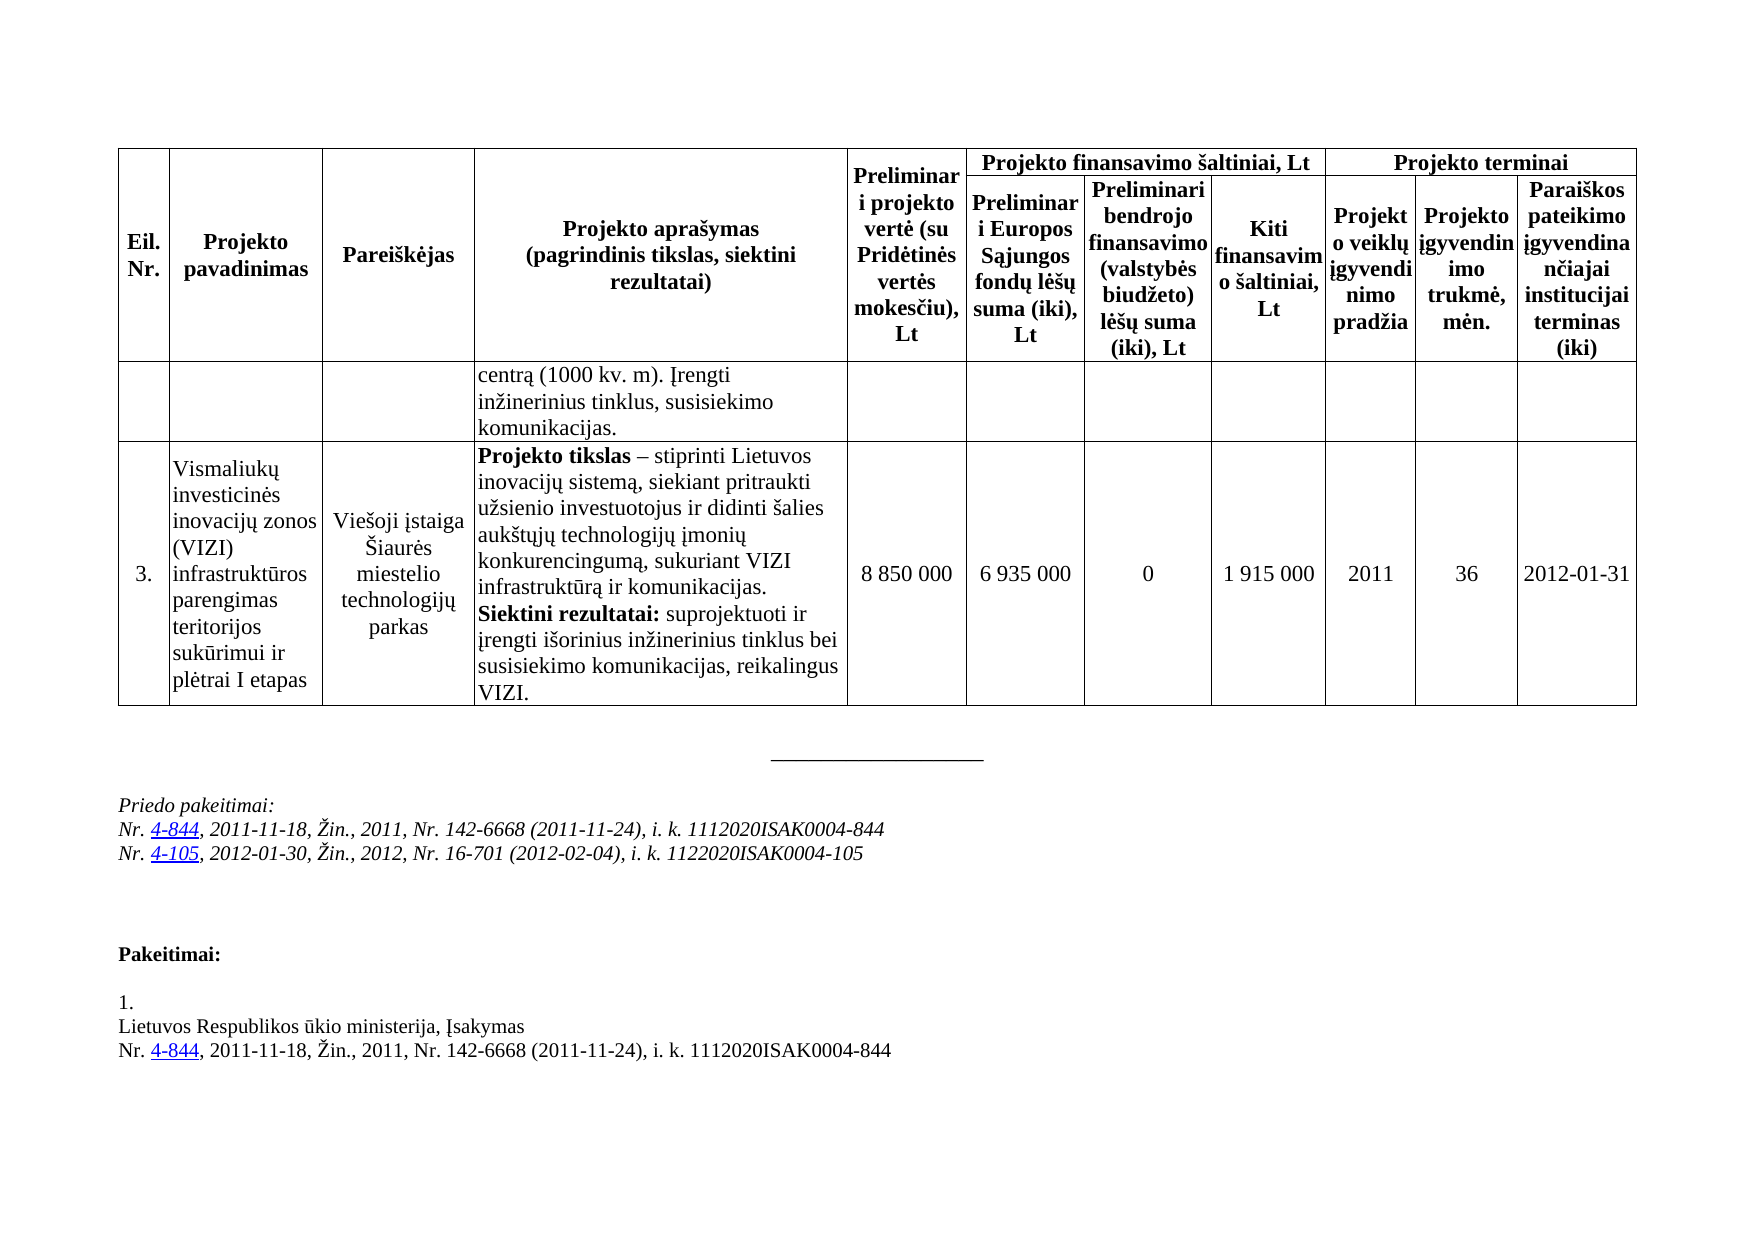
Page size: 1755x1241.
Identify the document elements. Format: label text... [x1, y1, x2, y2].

table_cell Projekto veiklų įgyvendinimo pradžia [1326, 176, 1415, 361]
table_cell 8 850 000 [848, 442, 966, 705]
table_cell [1326, 362, 1415, 441]
table_cell [1212, 362, 1325, 441]
text 1. [118, 990, 1636, 1014]
table_header Projekto aprašymas (pagrindinis tikslas, siektini rezultatai) [475, 149, 847, 361]
table_cell Projekto įgyvendinimo trukmė, mėn. [1416, 176, 1517, 361]
text _________________ [118, 735, 1636, 764]
table_cell [1416, 362, 1517, 441]
table_cell Preliminari bendrojo finansavimo (valstybės biudžeto) lėšų suma (iki), Lt [1085, 176, 1211, 361]
table_cell [1518, 362, 1636, 441]
text Nr. 4-105, 2012-01-30, Žin., 2012, Nr. 16-701 (2012-02-04), i. k. 1122020ISAK0004-105 [118, 841, 1636, 865]
text Priedo pakeitimai: [118, 792, 1636, 817]
text Lietuvos Respublikos ūkio ministerija, Įsakymas [118, 1014, 1636, 1038]
table_header Pareiškėjas [323, 149, 474, 361]
table_cell 2011 [1326, 442, 1415, 705]
text Nr. 4-844, 2011-11-18, Žin., 2011, Nr. 142-6668 (2011-11-24), i. k. 1112020ISAK0004-844 [118, 1038, 1636, 1062]
table_cell [323, 362, 474, 441]
table_cell [848, 362, 966, 441]
table_cell [170, 362, 322, 441]
text Nr. 4-844, 2011-11-18, Žin., 2011, Nr. 142-6668 (2011-11-24), i. k. 1112020ISAK0004-844 [118, 817, 1636, 841]
table_cell Vismaliukų investicinės inovacijų zonos (VIZI) infrastruktūros parengimas teritorijos sukūrimui ir plėtrai I etapas [170, 442, 322, 705]
table_header Projekto terminai [1326, 149, 1636, 175]
table_header Projekto pavadinimas [170, 149, 322, 361]
table_header Projekto finansavimo šaltiniai, Lt [967, 149, 1325, 175]
table_cell Viešoji įstaiga Šiaurės miestelio technologijų parkas [323, 442, 474, 705]
table_cell Paraiškos pateikimo įgyvendinančiajai institucijai terminas (iki) [1518, 176, 1636, 361]
table_cell 36 [1416, 442, 1517, 705]
table_cell 2012-01-31 [1518, 442, 1636, 705]
table_cell [1085, 362, 1211, 441]
text Pakeitimai: [118, 942, 1636, 966]
table_header Eil. Nr. [119, 149, 169, 361]
table_cell centrą (1000 kv. m). Įrengti inžinerinius tinklus, susisiekimo komunikacijas. [475, 362, 847, 441]
table_header Preliminari projekto vertė (su Pridėtinės vertės mokesčiu), Lt [848, 149, 966, 361]
table_cell [119, 362, 169, 441]
table_cell [967, 362, 1084, 441]
table_cell Kiti finansavimo šaltiniai, Lt [1212, 176, 1325, 361]
table_cell 6 935 000 [967, 442, 1084, 705]
table_cell Projekto tikslas – stiprinti Lietuvos inovacijų sistemą, siekiant pritraukti užsienio investuotojus ir didinti šalies aukštųjų technologijų įmonių konkurencingumą, sukuriant VIZI infrastruktūrą ir komunikacijas. Siektini rezultatai: suprojektuoti ir įrengti išorinius inžinerinius tinklus bei susisiekimo komunikacijas, reikalingus VIZI. [475, 442, 847, 705]
table_cell 3. [119, 442, 169, 705]
table_cell 1 915 000 [1212, 442, 1325, 705]
table_cell Preliminari Europos Sąjungos fondų lėšų suma (iki), Lt [967, 176, 1084, 361]
table_cell 0 [1085, 442, 1211, 705]
